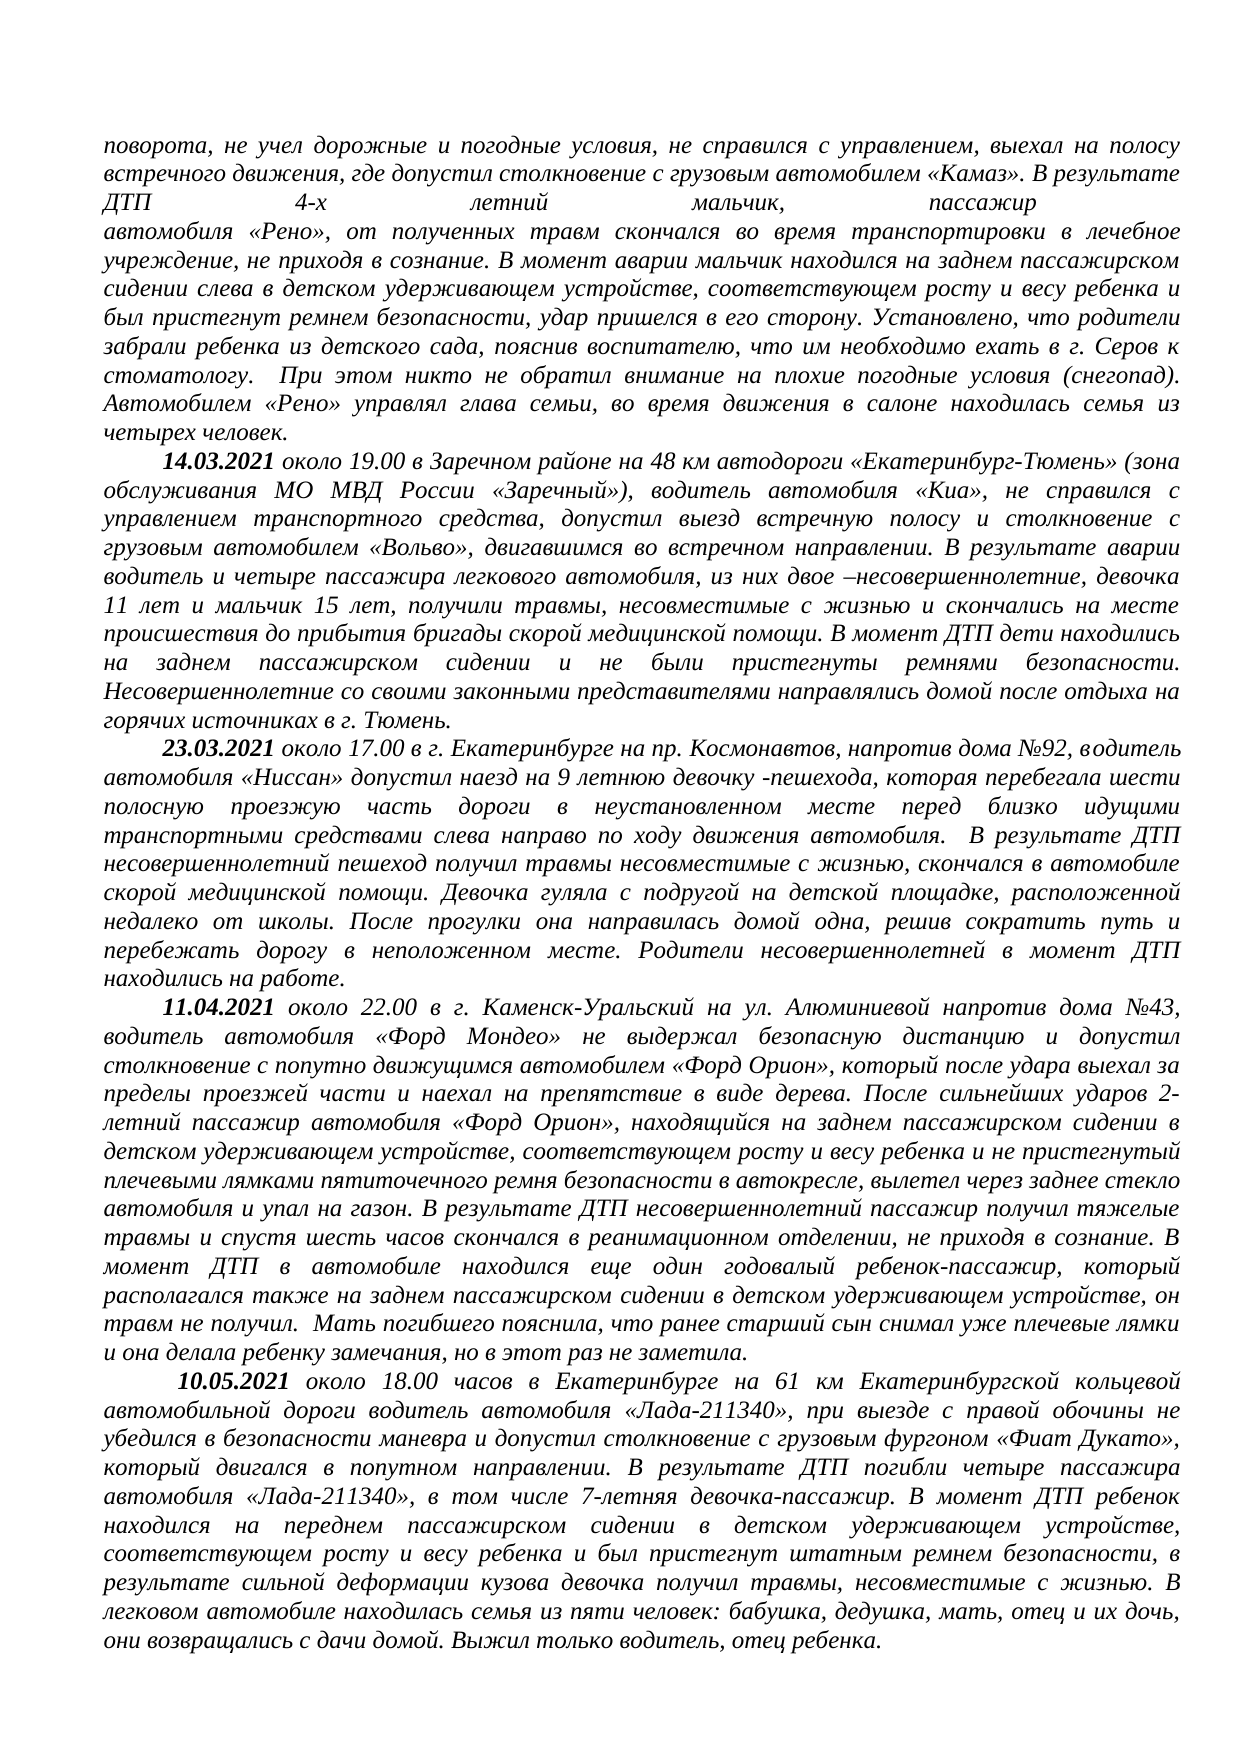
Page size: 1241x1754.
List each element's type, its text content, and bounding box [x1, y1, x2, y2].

text 11.04.2021 около 22.00 в г. Каменск-Уральский на ул. Алюминиевой напротив дома №43, водитель автомобиля «Форд Мондео» не выдержал безопасную дистанцию и допустил столкновение с попутно движущимся автомобилем «Форд Орион», который после удара выехал за пределы проезжей части и наехал на препятствие в виде дерева. После сильнейших ударов 2-летний пассажир автомобиля «Форд Орион», находящийся на заднем пассажирском сидении в детском удерживающем устройстве, соответствующем росту и весу ребенка и не пристегнутый плечевыми лямками пятиточечного ремня безопасности в автокресле, вылетел через заднее стекло автомобиля и упал на газон. В результате ДТП несовершеннолетний пассажир получил тяжелые травмы и спустя шесть часов скончался в реанимационном отделении, не приходя в сознание. В момент ДТП в автомобиле находился еще один годовалый ребенок-пассажир, который располагался также на заднем пассажирском сидении в детском удерживающем устройстве, он травм не получил. Мать погибшего пояснила, что ранее старший сын снимал уже плечевые лямки и она делала ребенку замечания, но в этот раз не заметила. [103, 992, 1181, 1366]
text 23.03.2021 около 17.00 в г. Екатеринбурге на пр. Космонавтов, напротив дома №92, водитель автомобиля «Ниссан» допустил наезд на 9 летнюю девочку -пешехода, которая перебегала шести полосную проезжую часть дороги в неустановленном месте перед близко идущими транспортными средствами слева направо по ходу движения автомобиля. В результате ДТП несовершеннолетний пешеход получил травмы несовместимые с жизнью, скончался в автомобиле скорой медицинской помощи. Девочка гуляла с подругой на детской площадке, расположенной недалеко от школы. После прогулки она направилась домой одна, решив сократить путь и перебежать дорогу в неположенном месте. Родители несовершеннолетней в момент ДТП находились на работе. [103, 733, 1181, 992]
subtitle 14.03.2021 около 19.00 в Заречном районе на 48 км автодороги «Екатеринбург-Тюмень» (зона обслуживания МО МВД России «Заречный»), водитель автомобиля «Киа», не справился с управлением транспортного средства, допустил выезд встречную полосу и столкновение с грузовым автомобилем «Вольво», двигавшимся во встречном направлении. В результате аварии водитель и четыре пассажира легкового автомобиля, из них двое –несовершеннолетние, девочка 11 лет и мальчик 15 лет, получили травмы, несовместимые с жизнью и скончались на месте происшествия до прибытия бригады скорой медицинской помощи. В момент ДТП дети находились на заднем пассажирском сидении и не были пристегнуты ремнями безопасности. Несовершеннолетние со своими законными представителями направлялись домой после отдыха на горячих источниках в г. Тюмень. [103, 446, 1181, 733]
text 10.05.2021 около 18.00 часов в Екатеринбурге на 61 км Екатеринбургской кольцевой автомобильной дороги водитель автомобиля «Лада-211340», при выезде с правой обочины не убедился в безопасности маневра и допустил столкновение с грузовым фургоном «Фиат Дукато», который двигался в попутном направлении. В результате ДТП погибли четыре пассажира автомобиля «Лада-211340», в том числе 7-летняя девочка-пассажир. В момент ДТП ребенок находился на переднем пассажирском сидении в детском удерживающем устройстве, соответствующем росту и весу ребенка и был пристегнут штатным ремнем безопасности, в результате сильной деформации кузова девочка получил травмы, несовместимые с жизнью. В легковом автомобиле находилась семья из пяти человек: бабушка, дедушка, мать, отец и их дочь, они возвращались с дачи домой. Выжил только водитель, отец ребенка. [103, 1366, 1181, 1653]
subtitle поворота, не учел дорожные и погодные условия, не справился с управлением, выехал на полосу встречного движения, где допустил столкновение с грузовым автомобилем «Камаз». В результате ДТП 4-х летний мальчик, пассажир автомобиля «Рено», от полученных травм скончался во время транспортировки в лечебное учреждение, не приходя в сознание. В момент аварии мальчик находился на заднем пассажирском сидении слева в детском удерживающем устройстве, соответствующем росту и весу ребенка и был пристегнут ремнем безопасности, удар пришелся в его сторону. Установлено, что родители забрали ребенка из детского сада, пояснив воспитателю, что им необходимо ехать в г. Серов к стоматологу. При этом никто не обратил внимание на плохие погодные условия (снегопад). Автомобилем «Рено» управлял глава семьи, во время движения в салоне находилась семья из четырех человек. [103, 130, 1181, 446]
